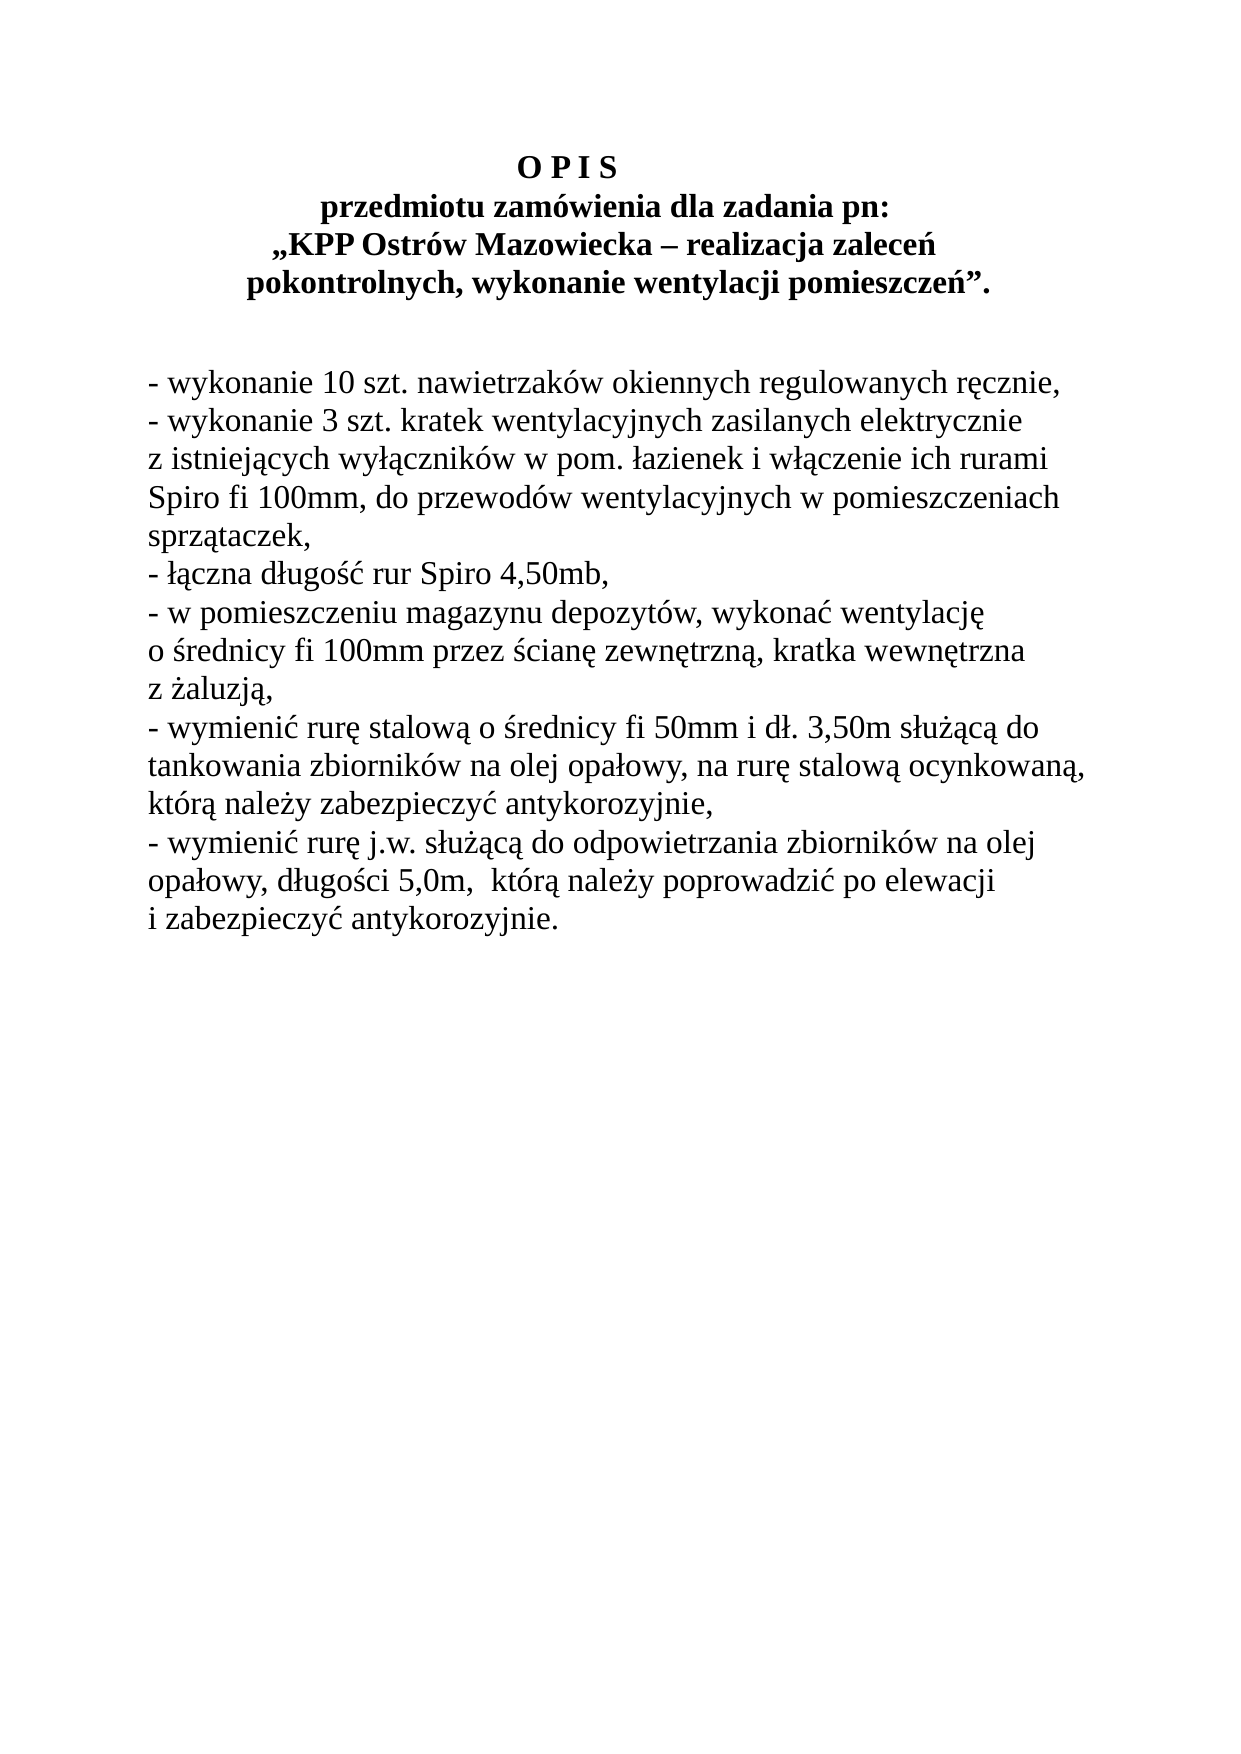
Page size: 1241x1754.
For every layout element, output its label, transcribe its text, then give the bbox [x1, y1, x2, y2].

text - wymienić rurę j.w. służącą do odpowietrzania zbiorników na olej opałowy, długości 5,0m, którą należy poprowadzić po elewacji i zabezpieczyć antykorozyjnie. [148, 822, 1093, 937]
text przedmiotu zamówienia dla zadania pn: [148, 186, 1093, 224]
text - wykonanie 3 szt. kratek wentylacyjnych zasilanych elektrycznie z istniejących wyłączników w pom. łazienek i włączenie ich rurami Spiro fi 100mm, do przewodów wentylacyjnych w pomieszczeniach sprzątaczek, [148, 400, 1093, 554]
text O P I S [148, 148, 1093, 186]
text - łączna długość rur Spiro 4,50mb, [148, 554, 1093, 592]
text - w pomieszczeniu magazynu depozytów, wykonać wentylację o średnicy fi 100mm przez ścianę zewnętrzną, kratka wewnętrzna z żaluzją, [148, 592, 1093, 707]
text - wymienić rurę stalową o średnicy fi 50mm i dł. 3,50m służącą do tankowania zbiorników na olej opałowy, na rurę stalową ocynkowaną, którą należy zabezpieczyć antykorozyjnie, [148, 707, 1093, 822]
text - wykonanie 10 szt. nawietrzaków okiennych regulowanych ręcznie, [148, 362, 1093, 400]
text „KPP Ostrów Mazowiecka – realizacja zaleceń pokontrolnych, wykonanie wentylacji pomieszczeń”. [148, 224, 1093, 301]
